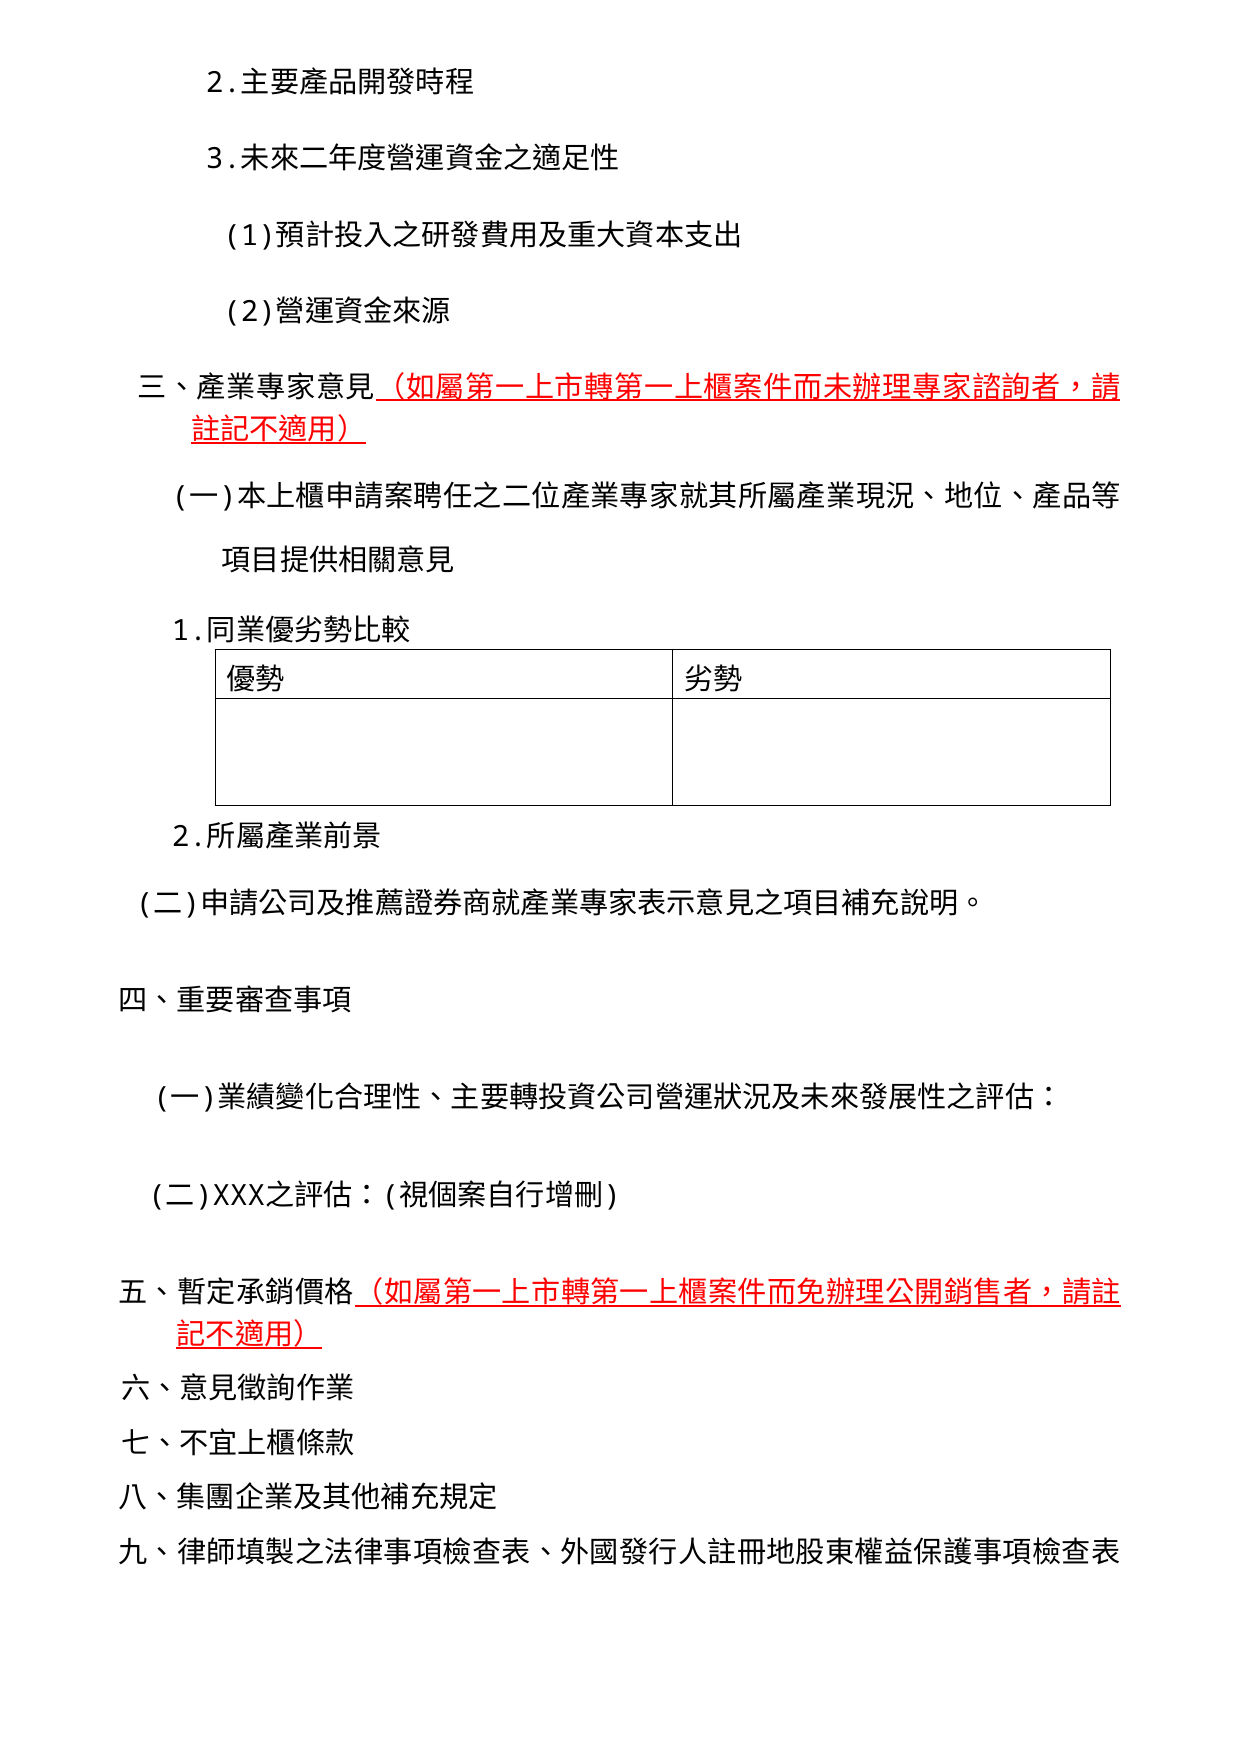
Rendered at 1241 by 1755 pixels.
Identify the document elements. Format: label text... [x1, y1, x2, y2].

text 3.未來二年度營運資金之適足性 [118, 135, 1122, 177]
table_cell 2.所屬產業前景 [106, 806, 1110, 854]
table_cell [216, 699, 672, 805]
text (一)業績變化合理性、主要轉投資公司營運狀況及未來發展性之評估： [118, 1074, 1122, 1116]
text 五、暫定承銷價格（如屬第一上市轉第一上櫃案件而免辦理公開銷售者，請註記不適用） [118, 1268, 1122, 1353]
text 九、律師填製之法律事項檢查表、外國發行人註冊地股東權益保護事項檢查表 [118, 1528, 1122, 1570]
text (2)營運資金來源 [118, 287, 1122, 329]
text (一)本上櫃申請案聘任之二位產業專家就其所屬產業現況、地位、產品等項目提供相關意見 [118, 473, 1122, 579]
text (二)XXX之評估：(視個案自行增刪) [131, 1171, 1122, 1214]
table_header 1.同業優劣勢比較 [106, 600, 1110, 806]
text 三、產業專家意見（如屬第一上市轉第一上櫃案件而未辦理專家諮詢者，請註記不適用） [118, 363, 1122, 448]
text 2.主要產品開發時程 [118, 59, 1122, 101]
text (1)預計投入之研發費用及重大資本支出 [118, 211, 1122, 253]
text 七、不宜上櫃條款 [103, 1420, 1122, 1461]
text 八、集團企業及其他補充規定 [118, 1474, 1122, 1516]
text (二)申請公司及推薦證券商就產業專家表示意見之項目補充說明。 [118, 879, 1122, 922]
table_header 劣勢 [673, 650, 1110, 698]
table_header 優勢 [216, 650, 672, 698]
text 六、意見徵詢作業 [103, 1366, 1122, 1407]
table_cell [673, 699, 1110, 805]
text 四、重要審查事項 [118, 977, 1122, 1019]
